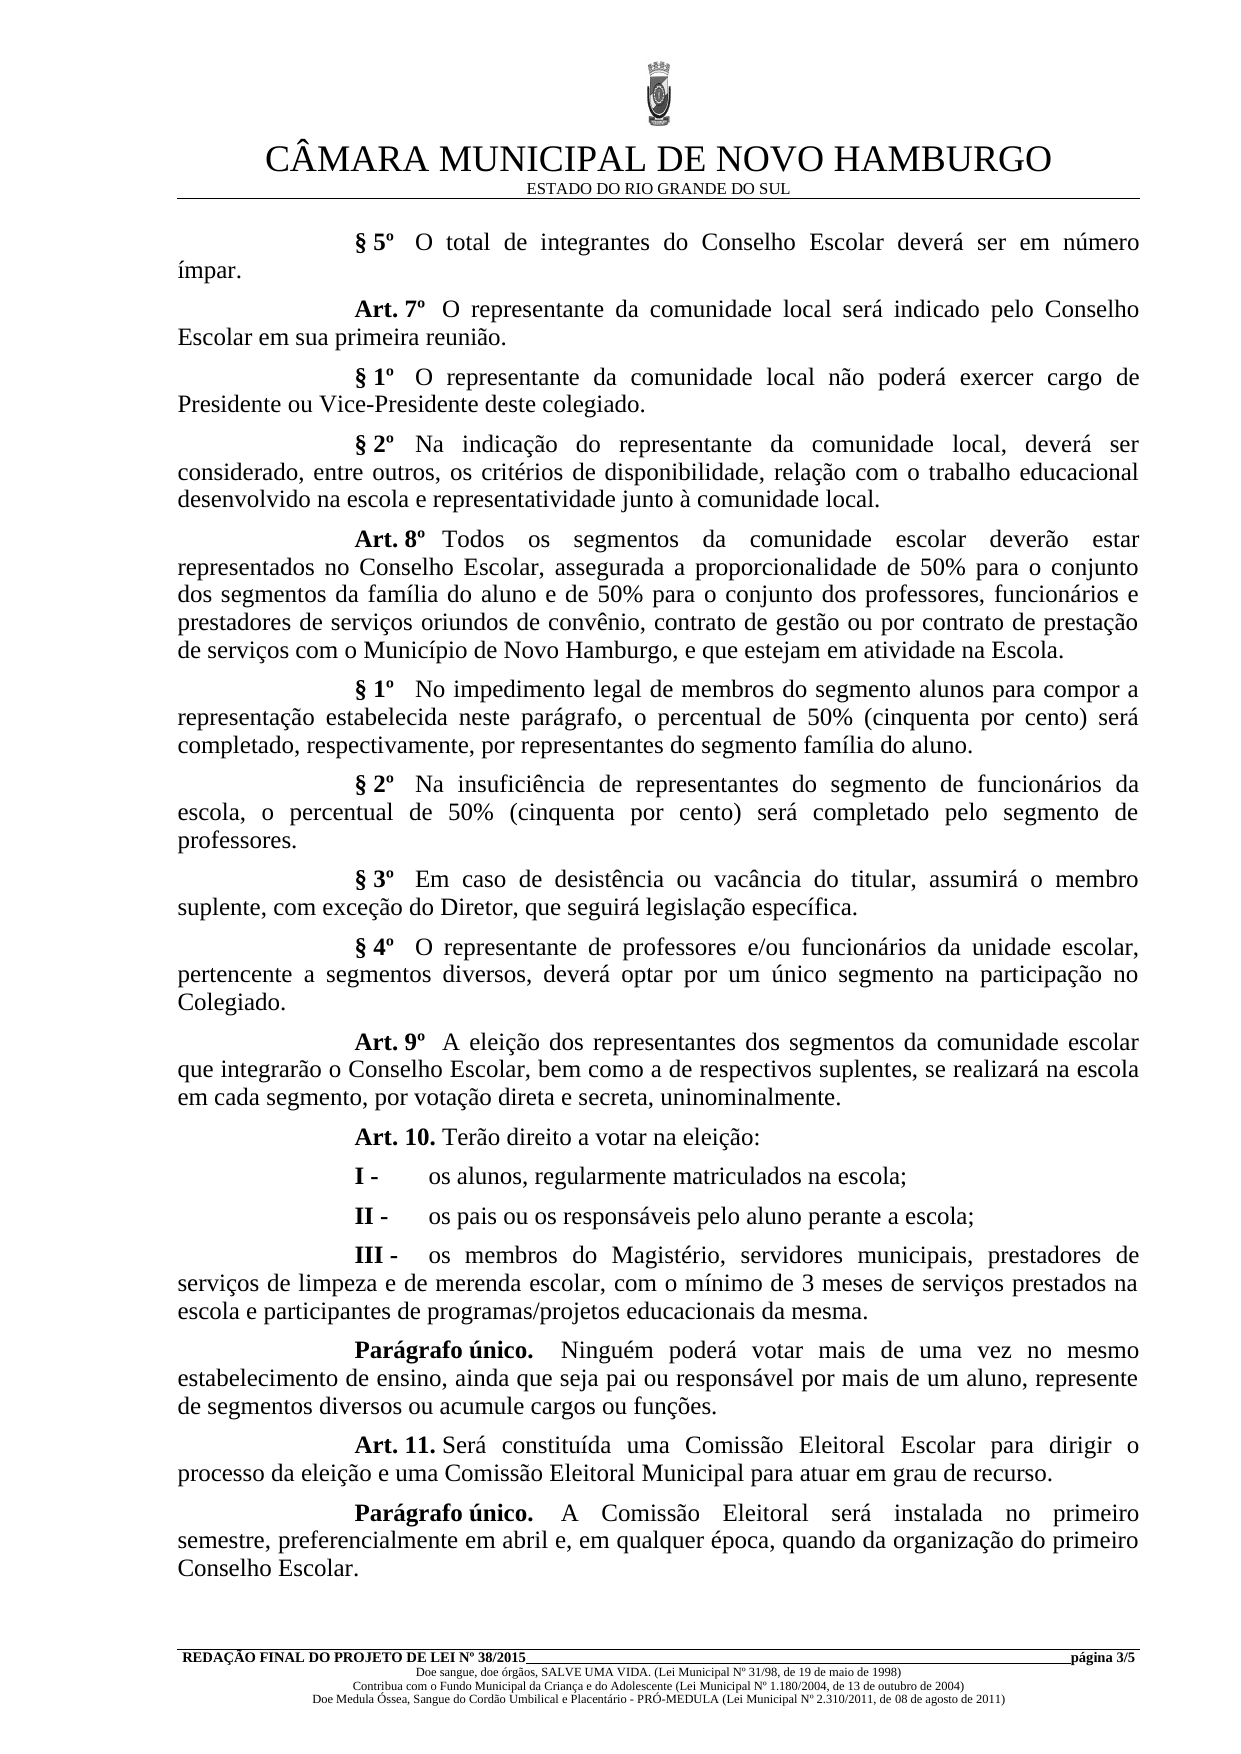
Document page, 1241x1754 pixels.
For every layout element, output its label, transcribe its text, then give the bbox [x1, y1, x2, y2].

text § 2º Na indicação do representante da comunidade local, deverá ser considerado, entre outros, os critérios de disponibilidade, relação com o trabalho educacional desenvolvido na escola e representatividade junto à comunidade local. [177, 430, 1140, 513]
text Parágrafo único. Ninguém poderá votar mais de uma vez no mesmo estabelecimento de ensino, ainda que seja pai ou responsável por mais de um aluno, represente de segmentos diversos ou acumule cargos ou funções. [177, 1337, 1140, 1420]
text Art. 11. Será constituída uma Comissão Eleitoral Escolar para dirigir o processo da eleição e uma Comissão Eleitoral Municipal para atuar em grau de recurso. [177, 1432, 1140, 1487]
text Art. 10. Terão direito a votar na eleição: [177, 1123, 1140, 1151]
text § 2º Na insuficiência de representantes do segmento de funcionários da escola, o percentual de 50% (cinquenta por cento) será completado pelo segmento de professores. [177, 771, 1140, 854]
text I - os alunos, regularmente matriculados na escola; [177, 1162, 1140, 1190]
text Art. 8º Todos os segmentos da comunidade escolar deverão estar representados no Conselho Escolar, assegurada a proporcionalidade de 50% para o conjunto dos segmentos da família do aluno e de 50% para o conjunto dos professores, funcionários e prestadores de serviços oriundos de convênio, contrato de gestão ou por contrato de prestação de serviços com o Município de Novo Hamburgo, e que estejam em atividade na Escola. [177, 525, 1140, 664]
text § 5º O total de integrantes do Conselho Escolar deverá ser em número ímpar. [177, 228, 1140, 284]
text § 1º No impedimento legal de membros do segmento alunos para compor a representação estabelecida neste parágrafo, o percentual de 50% (cinquenta por cento) será completado, respectivamente, por representantes do segmento família do aluno. [177, 676, 1140, 759]
text § 1º O representante da comunidade local não poderá exercer cargo de Presidente ou Vice-Presidente deste colegiado. [177, 363, 1140, 418]
text II - os pais ou os responsáveis pelo aluno perante a escola; [177, 1202, 1140, 1230]
text Art. 7º O representante da comunidade local será indicado pelo Conselho Escolar em sua primeira reunião. [177, 296, 1140, 351]
text § 4º O representante de professores e/ou funcionários da unidade escolar, pertencente a segmentos diversos, deverá optar por um único segmento na participação no Colegiado. [177, 933, 1140, 1016]
text Parágrafo único. A Comissão Eleitoral será instalada no primeiro semestre, preferencialmente em abril e, em qualquer época, quando da organização do primeiro Conselho Escolar. [177, 1499, 1140, 1582]
text § 3º Em caso de desistência ou vacância do titular, assumirá o membro suplente, com exceção do Diretor, que seguirá legislação específica. [177, 866, 1140, 921]
text Art. 9º A eleição dos representantes dos segmentos da comunidade escolar que integrarão o Conselho Escolar, bem como a de respectivos suplentes, se realizará na escola em cada segmento, por votação direta e secreta, uninominalmente. [177, 1028, 1140, 1111]
text III - os membros do Magistério, servidores municipais, prestadores de serviços de limpeza e de merenda escolar, com o mínimo de 3 meses de serviços prestados na escola e participantes de programas/projetos educacionais da mesma. [177, 1242, 1140, 1325]
